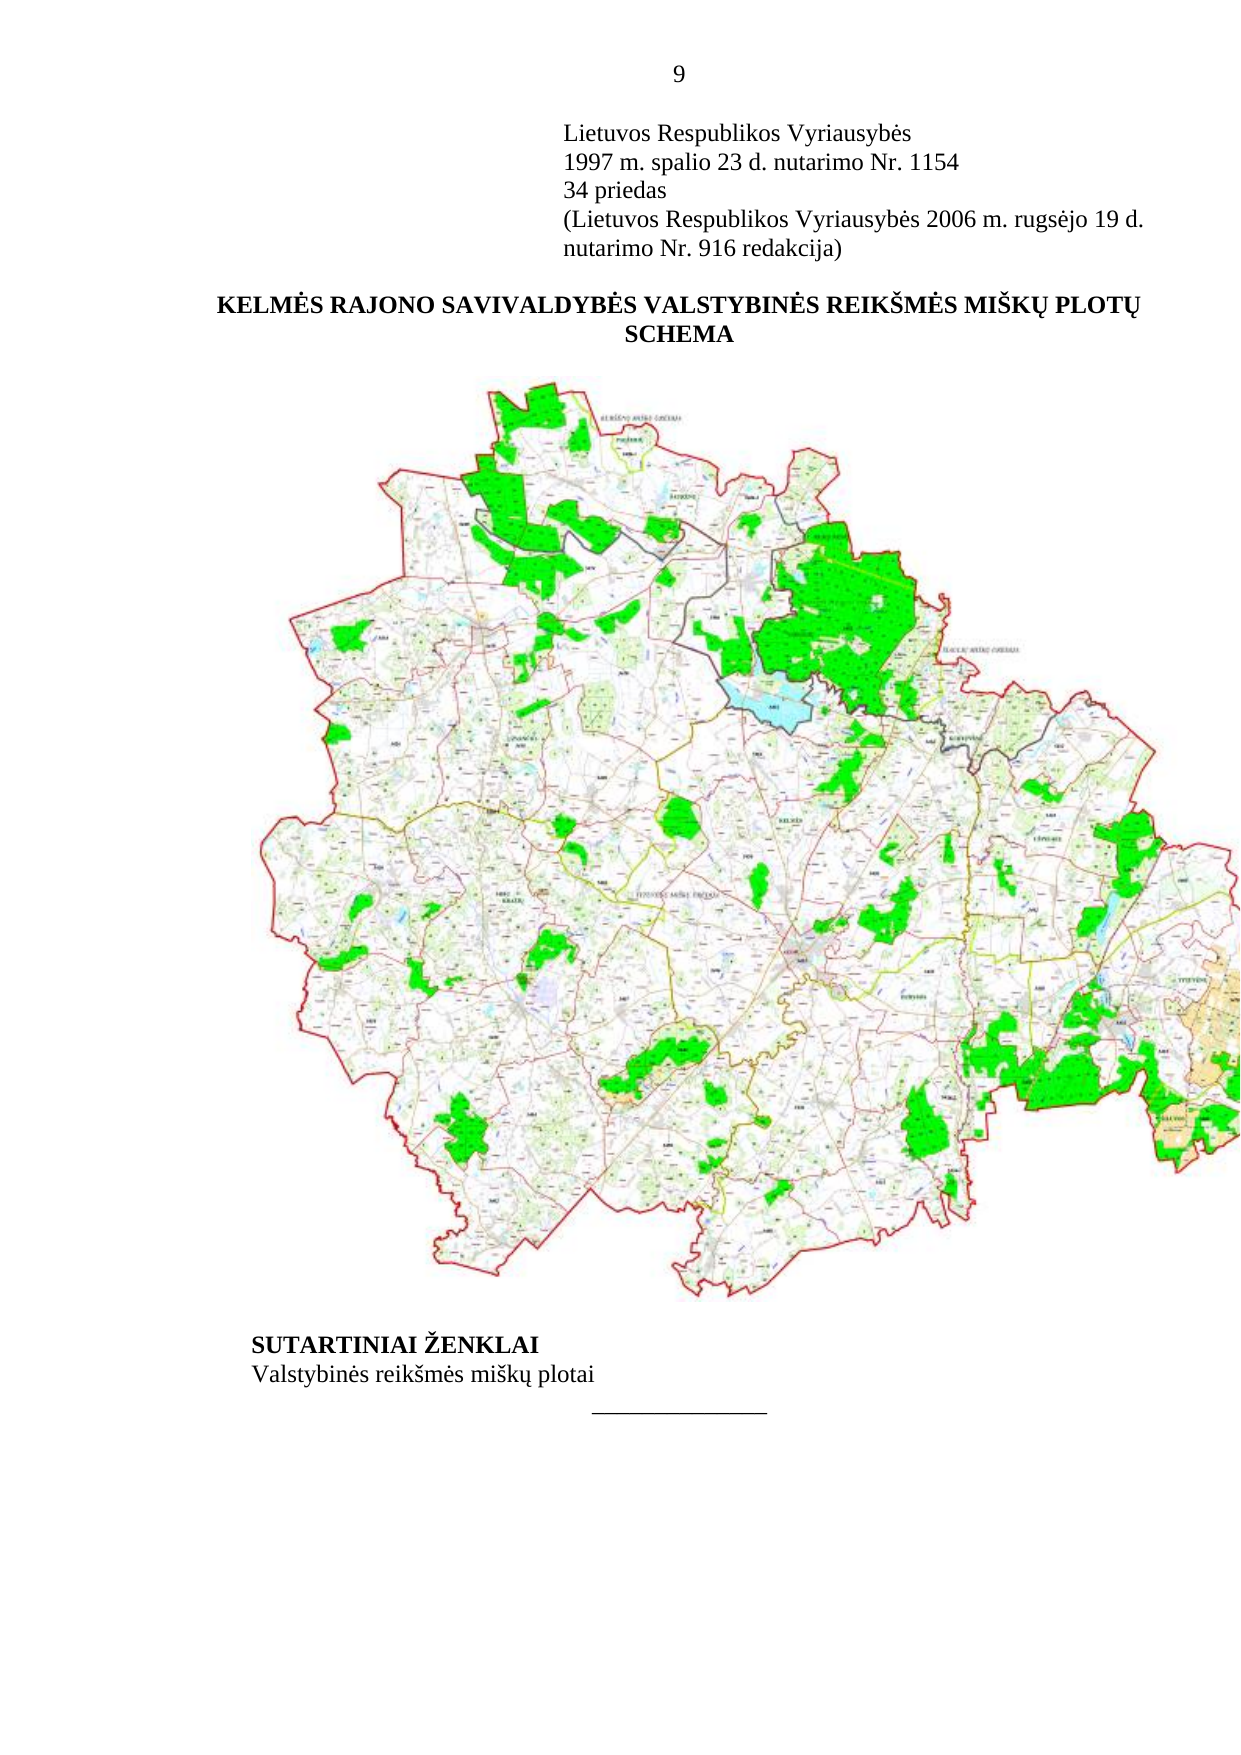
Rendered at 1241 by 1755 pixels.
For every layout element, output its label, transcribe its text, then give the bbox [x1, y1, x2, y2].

text (Lietuvos Respublikos Vyriausybės 2006 m. rugsėjo 19 d. nutarimo Nr. 916 redakcija) [563, 204, 1181, 262]
text 34 priedas [563, 176, 1181, 204]
text SUTARTINIAI ŽENKLAI [177, 1331, 1181, 1359]
text 1997 m. spalio 23 d. nutarimo Nr. 1154 [563, 147, 1181, 176]
text Kelmės rajono savivaldybės valstybinės reikšmės miškų plotų schema [177, 291, 1181, 348]
text Valstybinės reikšmės miškų plotai [177, 1359, 1181, 1388]
text Lietuvos Respublikos Vyriausybės [563, 118, 1181, 147]
text ______________ [177, 1388, 1181, 1417]
